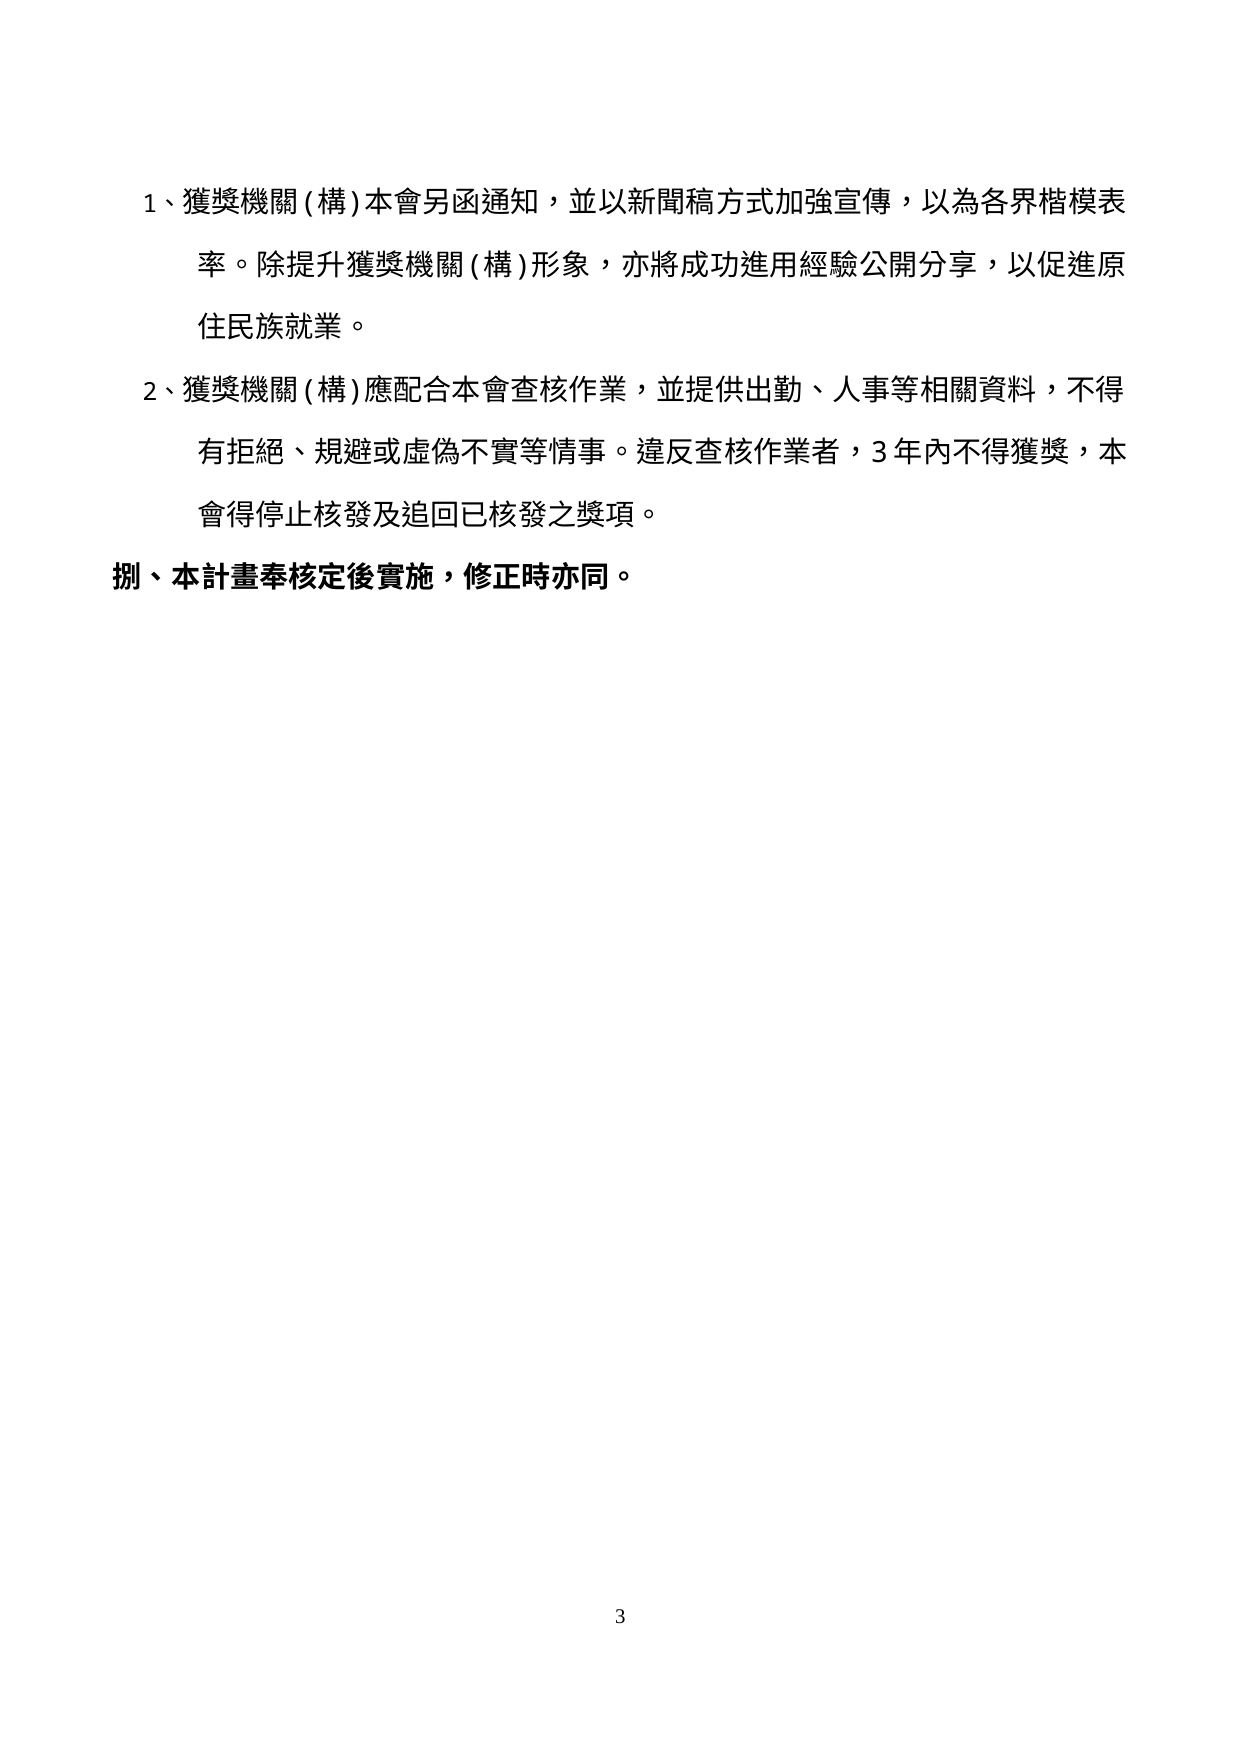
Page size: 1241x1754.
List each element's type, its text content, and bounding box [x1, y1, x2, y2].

list 本計畫奉核定後實施，修正時亦同。 [112, 533, 1128, 596]
list 獲獎機關(構)本會另函通知，並以新聞稿方式加強宣傳，以為各界楷模表率。除提升獲獎機關(構)形象，亦將成功進用經驗公開分享，以促進原住民族就業。 [142, 158, 1128, 346]
list 獲獎機關(構)應配合本會查核作業，並提供出勤、人事等相關資料，不得有拒絕、規避或虛偽不實等情事。違反查核作業者，3年內不得獲獎，本會得停止核發及追回已核發之獎項。 [142, 346, 1128, 533]
